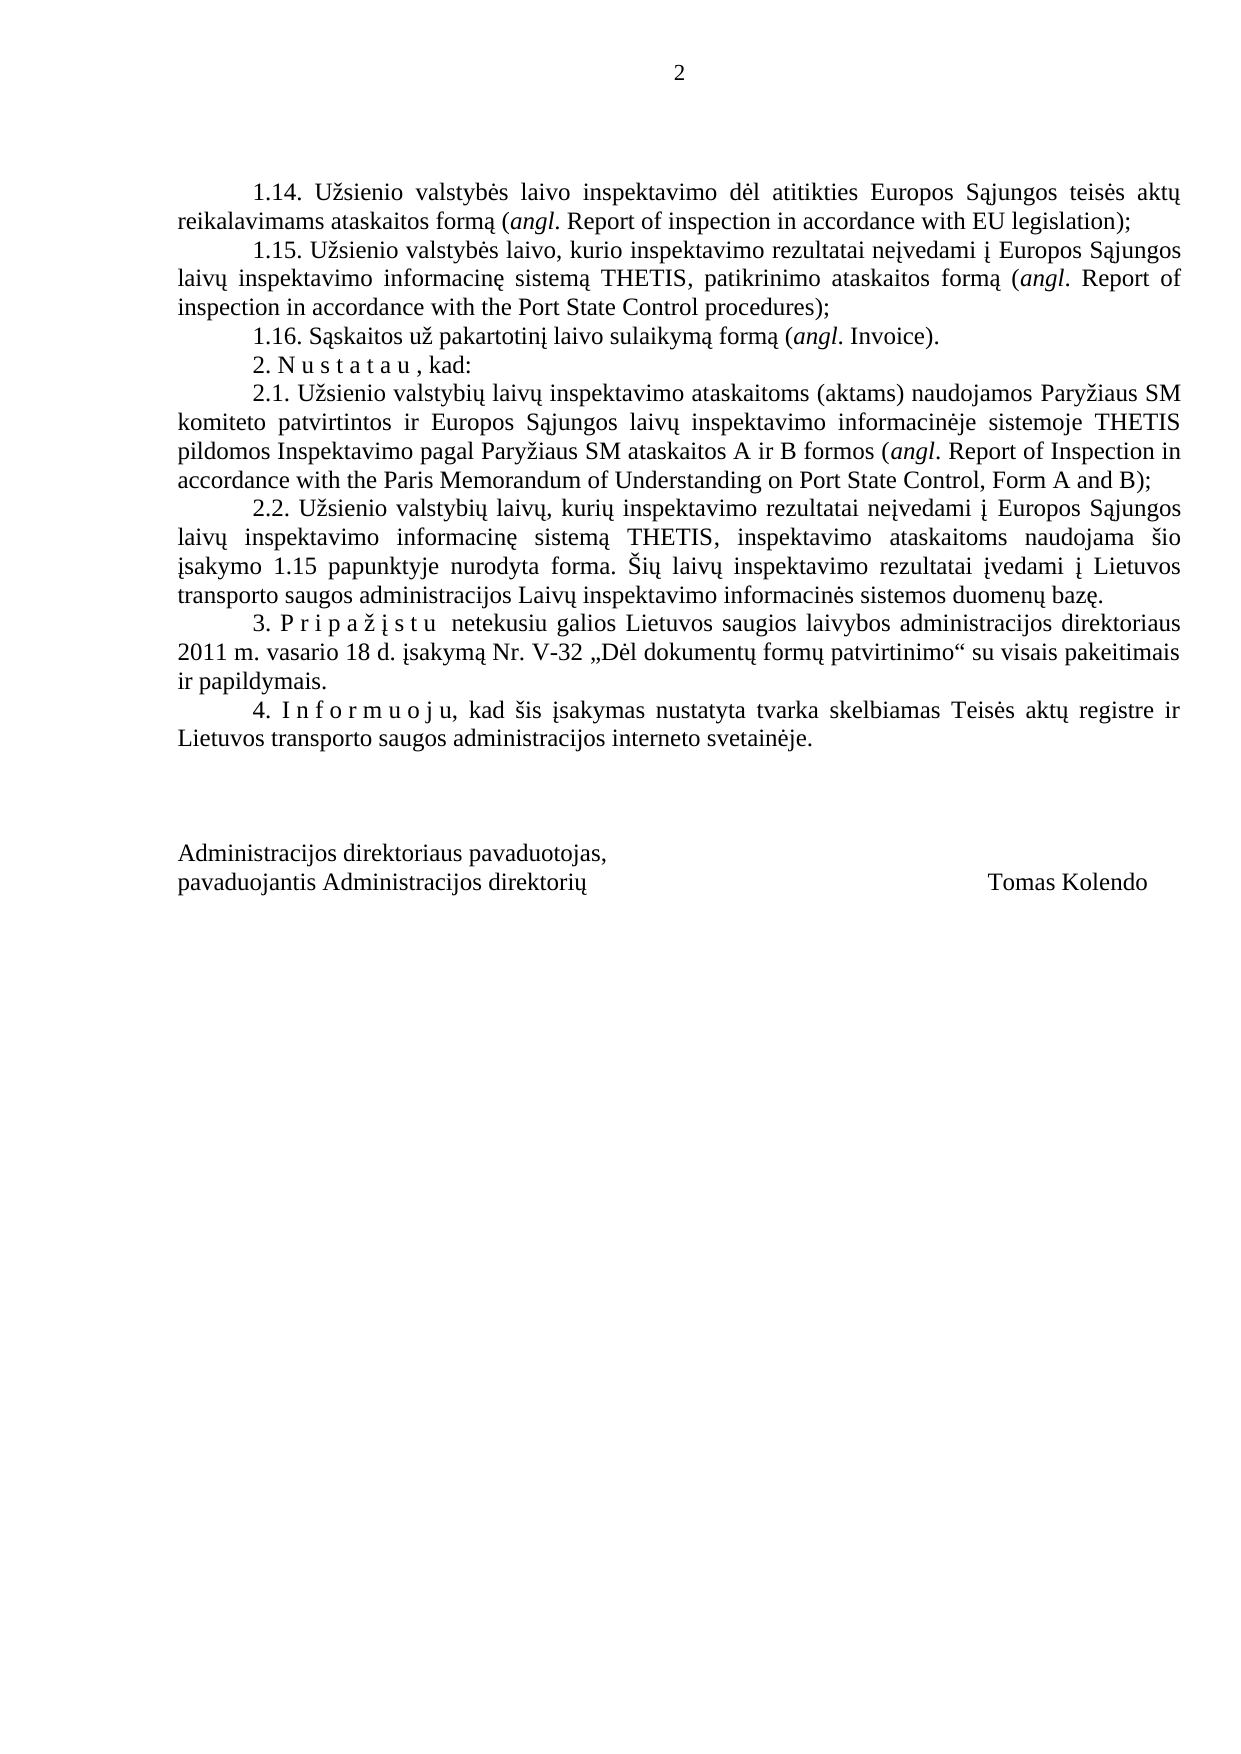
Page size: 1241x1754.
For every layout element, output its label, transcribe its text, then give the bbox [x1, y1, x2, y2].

text 4. Informuoju, kad šis įsakymas nustatyta tvarka skelbiamas Teisės aktų registre ir Lietuvos transporto saugos administracijos interneto svetainėje. [177, 695, 1181, 752]
text 2. Nustatau, kad: [177, 350, 1181, 378]
text 1.16. Sąskaitos už pakartotinį laivo sulaikymą formą (angl. Invoice). [177, 321, 1181, 350]
text 2.1. Užsienio valstybių laivų inspektavimo ataskaitoms (aktams) naudojamos Paryžiaus SM komiteto patvirtintos ir Europos Sąjungos laivų inspektavimo informacinėje sistemoje THETIS pildomos Inspektavimo pagal Paryžiaus SM ataskaitos A ir B formos (angl. Report of Inspection in accordance with the Paris Memorandum of Understanding on Port State Control, Form A and B); [177, 378, 1181, 493]
text Administracijos direktoriaus pavaduotojas, [177, 838, 1181, 867]
text 1.15. Užsienio valstybės laivo, kurio inspektavimo rezultatai neįvedami į Europos Sąjungos laivų inspektavimo informacinę sistemą THETIS, patikrinimo ataskaitos formą (angl. Report of inspection in accordance with the Port State Control procedures); [177, 235, 1181, 321]
text pavaduojantis Administracijos direktorių Tomas Kolendo [177, 867, 1181, 896]
text 1.14. Užsienio valstybės laivo inspektavimo dėl atitikties Europos Sąjungos teisės aktų reikalavimams ataskaitos formą (angl. Report of inspection in accordance with EU legislation); [177, 177, 1181, 235]
text 2.2. Užsienio valstybių laivų, kurių inspektavimo rezultatai neįvedami į Europos Sąjungos laivų inspektavimo informacinę sistemą THETIS, inspektavimo ataskaitoms naudojama šio įsakymo 1.15 papunktyje nurodyta forma. Šių laivų inspektavimo rezultatai įvedami į Lietuvos transporto saugos administracijos Laivų inspektavimo informacinės sistemos duomenų bazę. [177, 493, 1181, 608]
text 3. Pripažįstu netekusiu galios Lietuvos saugios laivybos administracijos direktoriaus 2011 m. vasario 18 d. įsakymą Nr. V-32 „Dėl dokumentų formų patvirtinimo“ su visais pakeitimais ir papildymais. [177, 608, 1181, 695]
